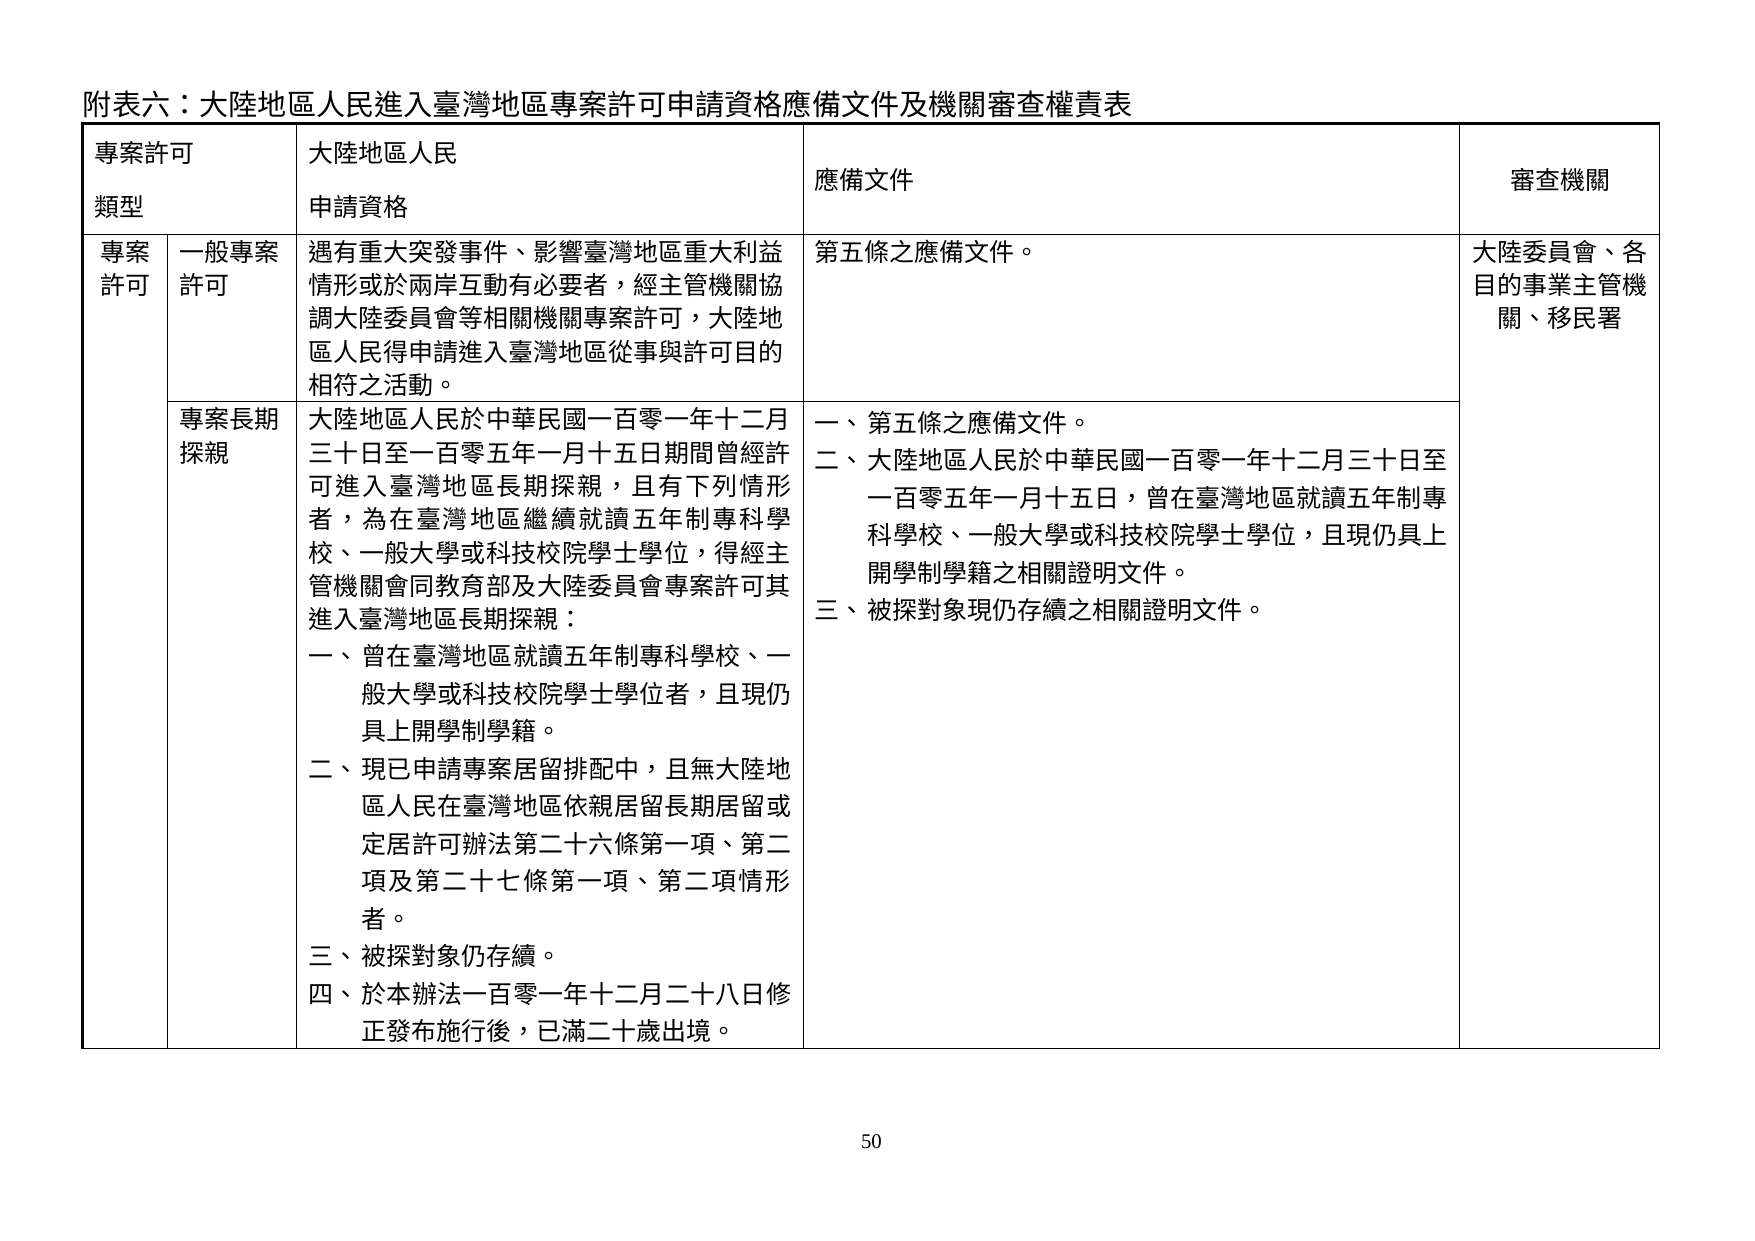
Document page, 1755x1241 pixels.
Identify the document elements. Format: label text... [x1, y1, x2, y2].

table_cell 第五條之應備文件。 大陸地區人民於中華民國一百零一年十二月三十日至一百零五年一月十五日，曾在臺灣地區就讀五年制專科學校、一般大學或科技校院學士學位，且現仍具上開學制學籍之相關證明文件。 被探對象現仍存續之相關證明文件。 [804, 402, 1459, 1048]
table_cell 大陸地區人民於中華民國一百零一年十二月三十日至一百零五年一月十五日期間曾經許可進入臺灣地區長期探親，且有下列情形者，為在臺灣地區繼續就讀五年制專科學校、一般大學或科技校院學士學位，得經主管機關會同教育部及大陸委員會專案許可其進入臺灣地區長期探親： 曾在臺灣地區就讀五年制專科學校、一般大學或科技校院學士學位者，且現仍具上開學制學籍。 現已申請專案居留排配中，且無大陸地區人民在臺灣地區依親居留長期居留或定居許可辦法第二十六條第一項、第二項及第二十七條第一項、第二項情形者。 被探對象仍存續。 於本辦法一百零一年十二月二十八日修正發布施行後，已滿二十歲出境。 [297, 402, 803, 1048]
table_cell 專案 許可 [84, 235, 167, 1048]
table_cell 第五條之應備文件。 [804, 235, 1459, 401]
table_cell 遇有重大突發事件、影響臺灣地區重大利益情形或於兩岸互動有必要者，經主管機關協調大陸委員會等相關機關專案許可，大陸地區人民得申請進入臺灣地區從事與許可目的相符之活動。 [297, 235, 803, 401]
table_header 專案許可 類型 [84, 125, 296, 233]
table_header 大陸地區人民 申請資格 [297, 125, 803, 233]
table_cell 大陸委員會、各目的事業主管機關、移民署 [1460, 235, 1659, 1048]
text 附表六：大陸地區人民進入臺灣地區專案許可申請資格應備文件及機關審查權責表 [83, 89, 1660, 122]
table_cell 一般專案許可 [168, 235, 296, 401]
table_header 審查機關 [1460, 125, 1659, 233]
table_cell 專案長期探親 [168, 402, 296, 1048]
table_header 應備文件 [804, 125, 1459, 233]
